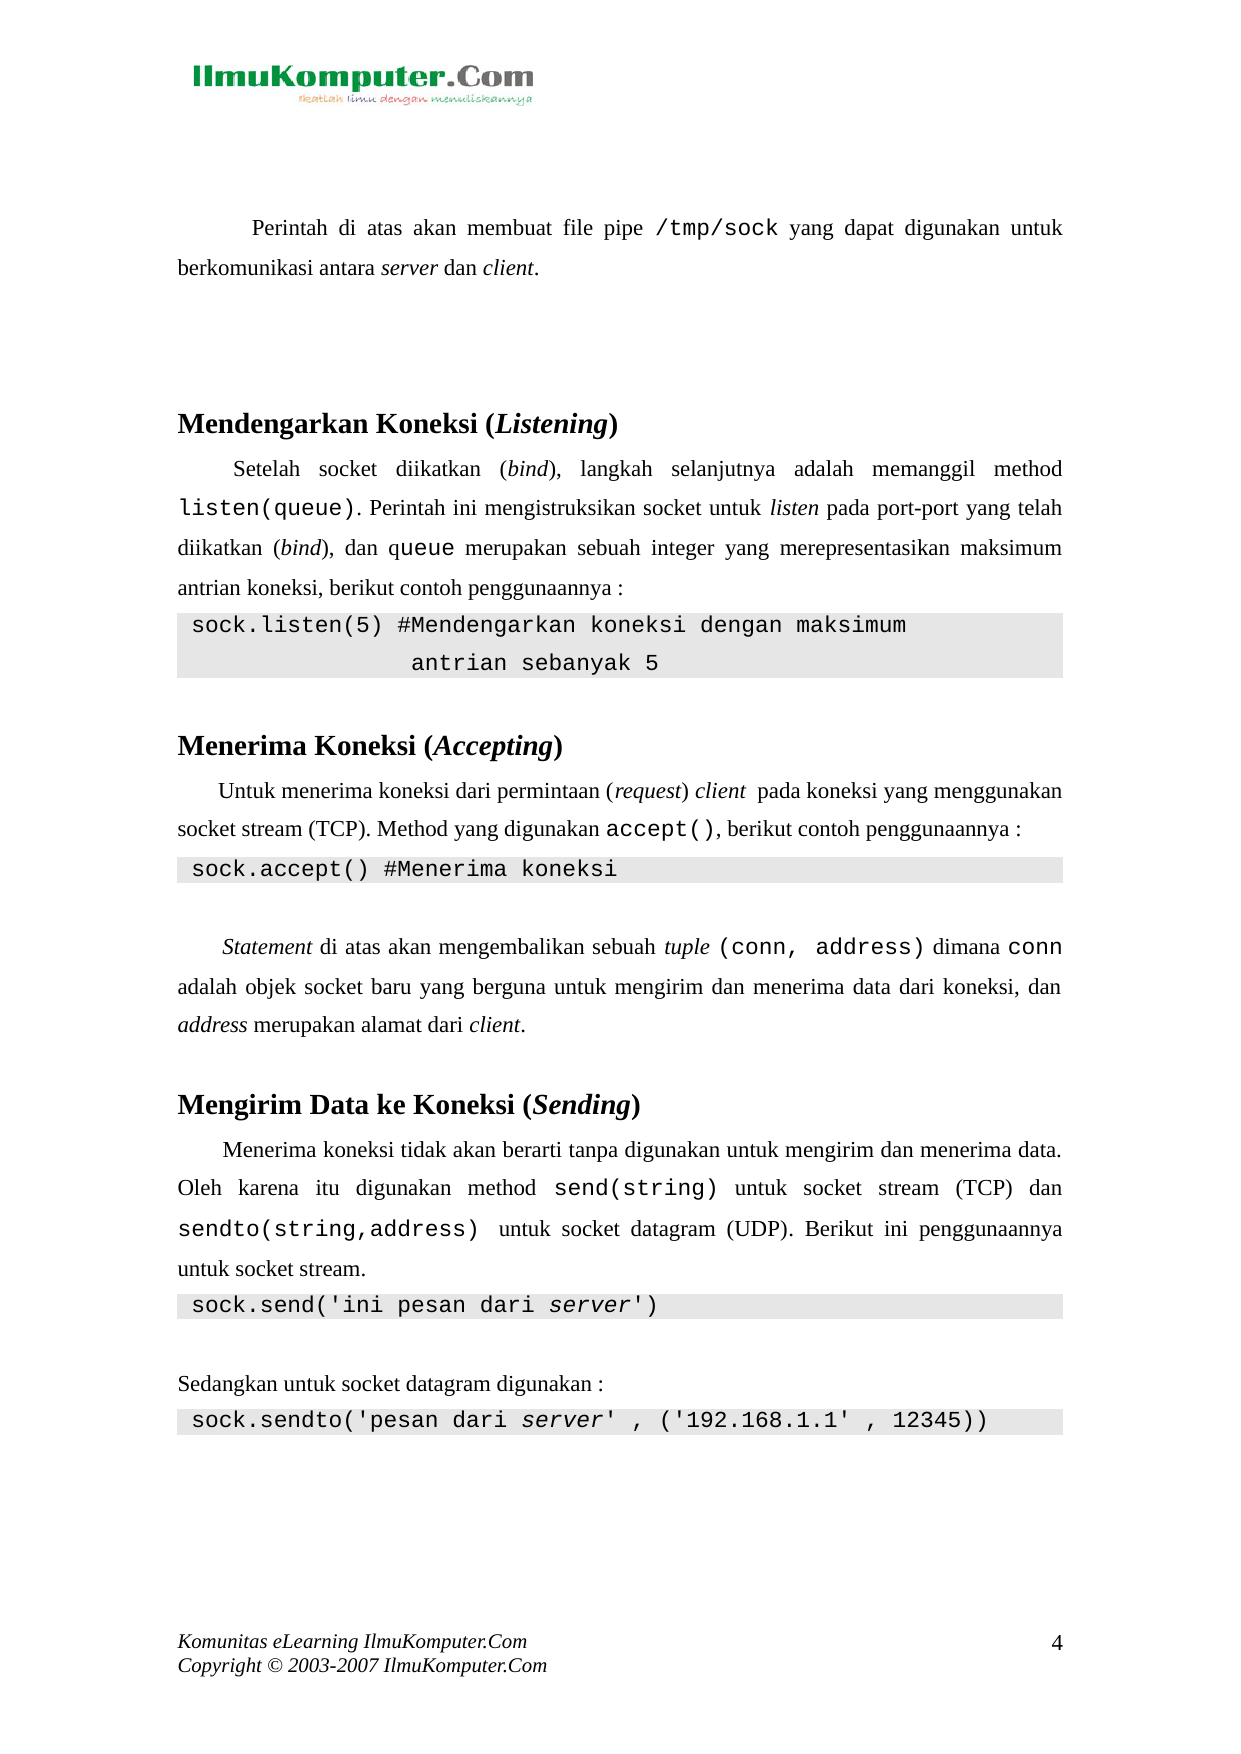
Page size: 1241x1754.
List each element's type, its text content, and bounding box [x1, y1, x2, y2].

text antrian sebanyak 5 [177, 652, 1063, 678]
text Statement di atas akan mengembalikan sebuah tuple (conn, address) dimana conn adalah objek socket baru yang berguna untuk mengirim dan menerima data dari koneksi, dan address merupakan alamat dari client. [177, 934, 1063, 1038]
text sock.listen(5) #Mendengarkan koneksi dengan maksimum [177, 613, 1063, 639]
text Menerima Koneksi (Accepting) [177, 729, 1063, 762]
text Perintah di atas akan membuat file pipe /tmp/sock yang dapat digunakan untuk berkomunikasi antara server dan client. [177, 215, 1063, 281]
text Menerima koneksi tidak akan berarti tanpa digunakan untuk mengirim dan menerima data. Oleh karena itu digunakan method send(string) untuk socket stream (TCP) dan sendto(string,address) untuk socket datagram (UDP). Berikut ini penggunaannya untuk socket stream. [177, 1137, 1063, 1281]
text sock.accept() #Menerima koneksi [177, 857, 1063, 883]
text Mengirim Data ke Koneksi (Sending) [177, 1088, 1063, 1121]
text sock.sendto('pesan dari server' , ('192.168.1.1' , 12345)) [177, 1409, 1063, 1435]
text sock.send('ini pesan dari server') [177, 1294, 1063, 1319]
text Sedangkan untuk socket datagram digunakan : [177, 1371, 1063, 1396]
text Untuk menerima koneksi dari permintaan (request) client pada koneksi yang menggunakan socket stream (TCP). Method yang digunakan accept(), berikut contoh penggunaannya : [177, 778, 1063, 843]
picture [193, 65, 533, 106]
text Setelah socket diikatkan (bind), langkah selanjutnya adalah memanggil method listen(queue). Perintah ini mengistruksikan socket untuk listen pada port-port yang telah diikatkan (bind), dan queue merupakan sebuah integer yang merepresentasikan maksimum antrian koneksi, berikut contoh penggunaannya : [177, 456, 1063, 600]
text Mendengarkan Koneksi (Listening) [177, 408, 1063, 440]
